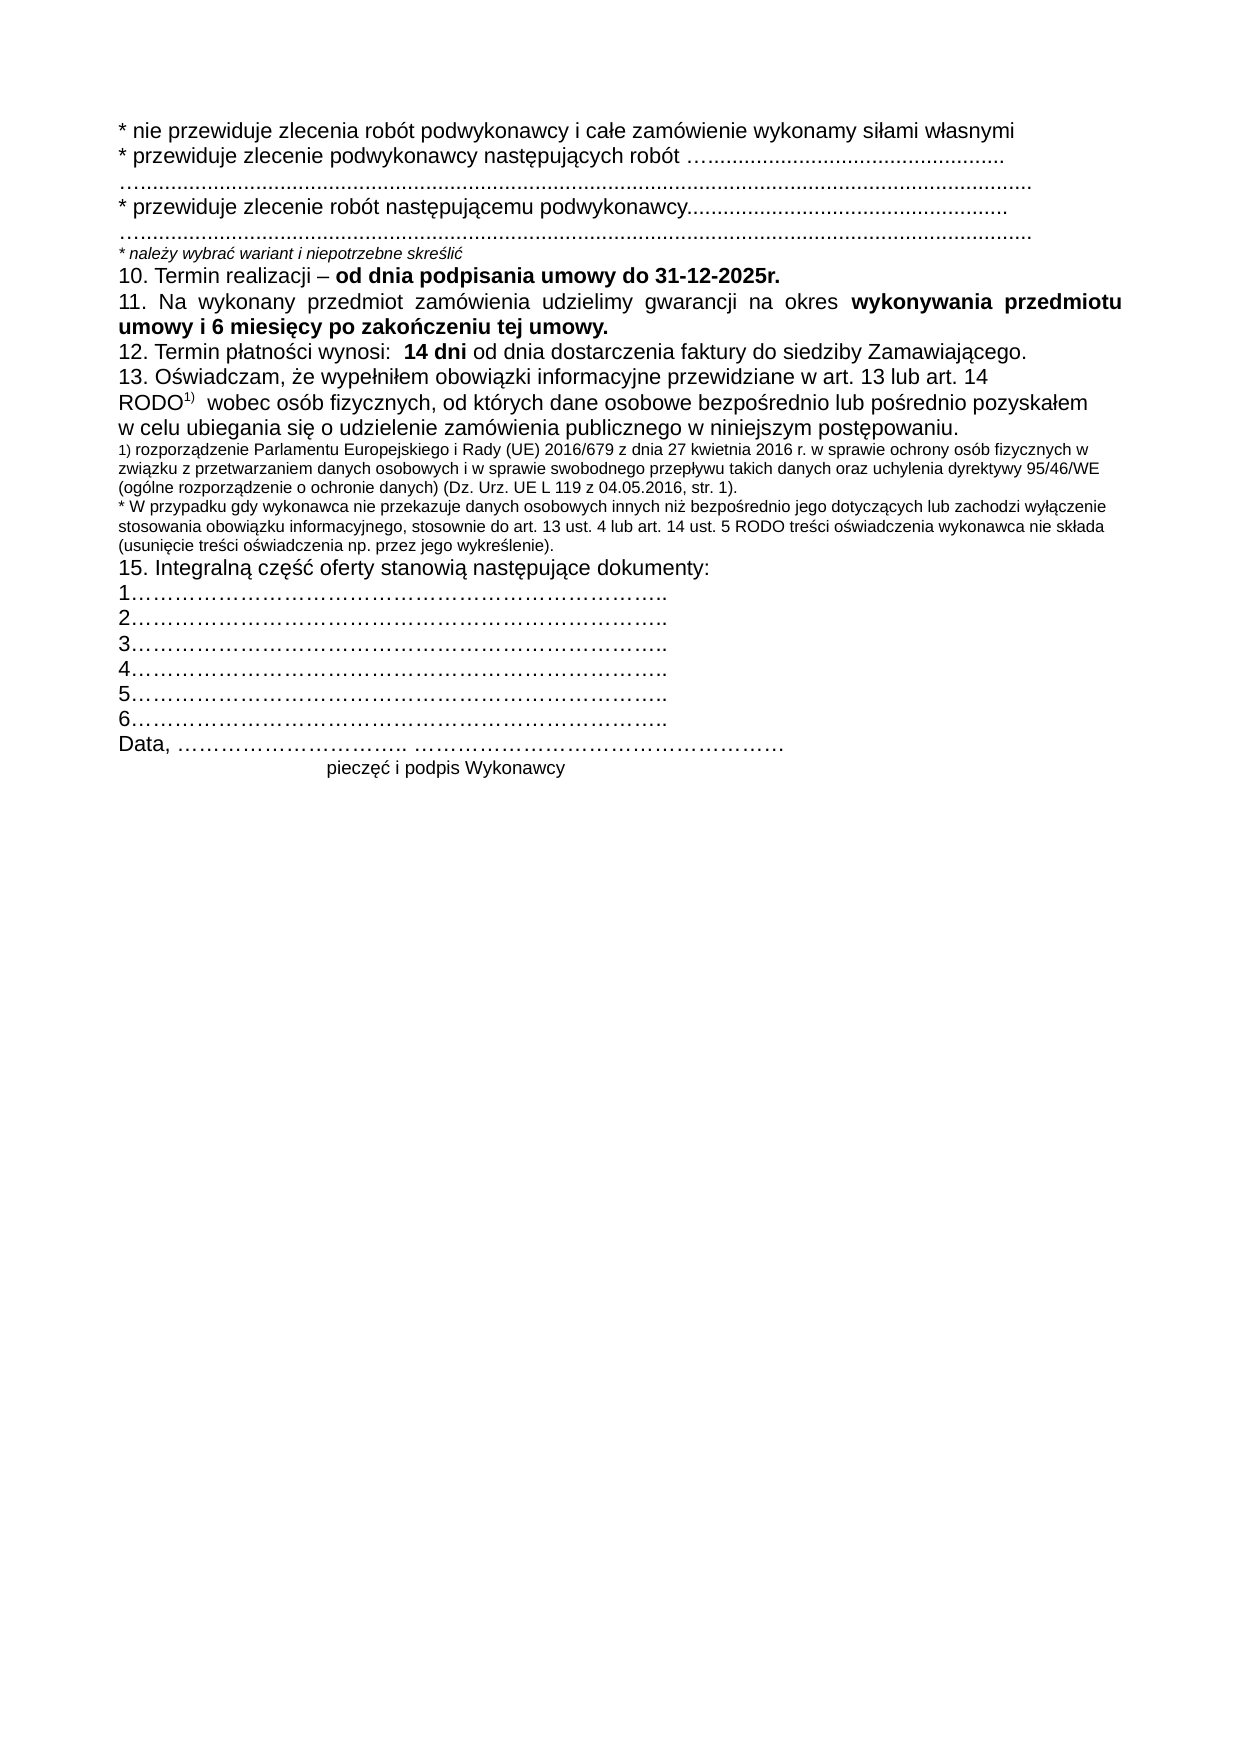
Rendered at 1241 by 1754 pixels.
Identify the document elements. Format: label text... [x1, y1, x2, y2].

text 5……………………………………………………………….. [118, 681, 1122, 706]
text * nie przewiduje zlecenia robót podwykonawcy i całe zamówienie wykonamy siłami własnymi [118, 118, 1122, 143]
text 15. Integralną część oferty stanowią następujące dokumenty: [118, 555, 1122, 580]
text 4……………………………………………………………….. [118, 656, 1122, 681]
text 1) rozporządzenie Parlamentu Europejskiego i Rady (UE) 2016/679 z dnia 27 kwietnia 2016 r. w sprawie ochrony osób fizycznych w związku z przetwarzaniem danych osobowych i w sprawie swobodnego przepływu takich danych oraz uchylenia dyrektywy 95/46/WE (ogólne rozporządzenie o ochronie danych) (Dz. Urz. UE L 119 z 04.05.2016, str. 1). [118, 440, 1122, 497]
text * przewiduje zlecenie robót następującemu podwykonawcy..................................................... [118, 194, 1122, 219]
text …................................................................................................................................................... [118, 219, 1122, 244]
text 10. Termin realizacji – od dnia podpisania umowy do 31-12-2025r. [118, 263, 1122, 288]
text 12. Termin płatności wynosi: 14 dni od dnia dostarczenia faktury do siedziby Zamawiającego. [118, 339, 1122, 364]
text Data, ………………………….. …………………………………………… [118, 731, 1122, 756]
text * przewiduje zlecenie podwykonawcy następujących robót …................................................. [118, 143, 1122, 168]
text * W przypadku gdy wykonawca nie przekazuje danych osobowych innych niż bezpośrednio jego dotyczących lub zachodzi wyłączenie stosowania obowiązku informacyjnego, stosownie do art. 13 ust. 4 lub art. 14 ust. 5 RODO treści oświadczenia wykonawca nie składa (usunięcie treści oświadczenia np. przez jego wykreślenie). [118, 497, 1122, 555]
text 13. Oświadczam, że wypełniłem obowiązki informacyjne przewidziane w art. 13 lub art. 14 [118, 364, 1122, 389]
text 1……………………………………………………………….. [118, 580, 1122, 605]
text 3……………………………………………………………….. [118, 630, 1122, 656]
text 11. Na wykonany przedmiot zamówienia udzielimy gwarancji na okres wykonywania przedmiotu umowy i 6 miesięcy po zakończeniu tej umowy. [118, 288, 1122, 339]
text 2……………………………………………………………….. [118, 605, 1122, 630]
text RODO1) wobec osób fizycznych, od których dane osobowe bezpośrednio lub pośrednio pozyskałem w celu ubiegania się o udzielenie zamówienia publicznego w niniejszym postępowaniu. [118, 389, 1122, 440]
text pieczęć i podpis Wykonawcy [118, 756, 1122, 778]
text 6……………………………………………………………….. [118, 706, 1122, 731]
text …................................................................................................................................................... [118, 168, 1122, 194]
text * należy wybrać wariant i niepotrzebne skreślić [118, 244, 1122, 263]
